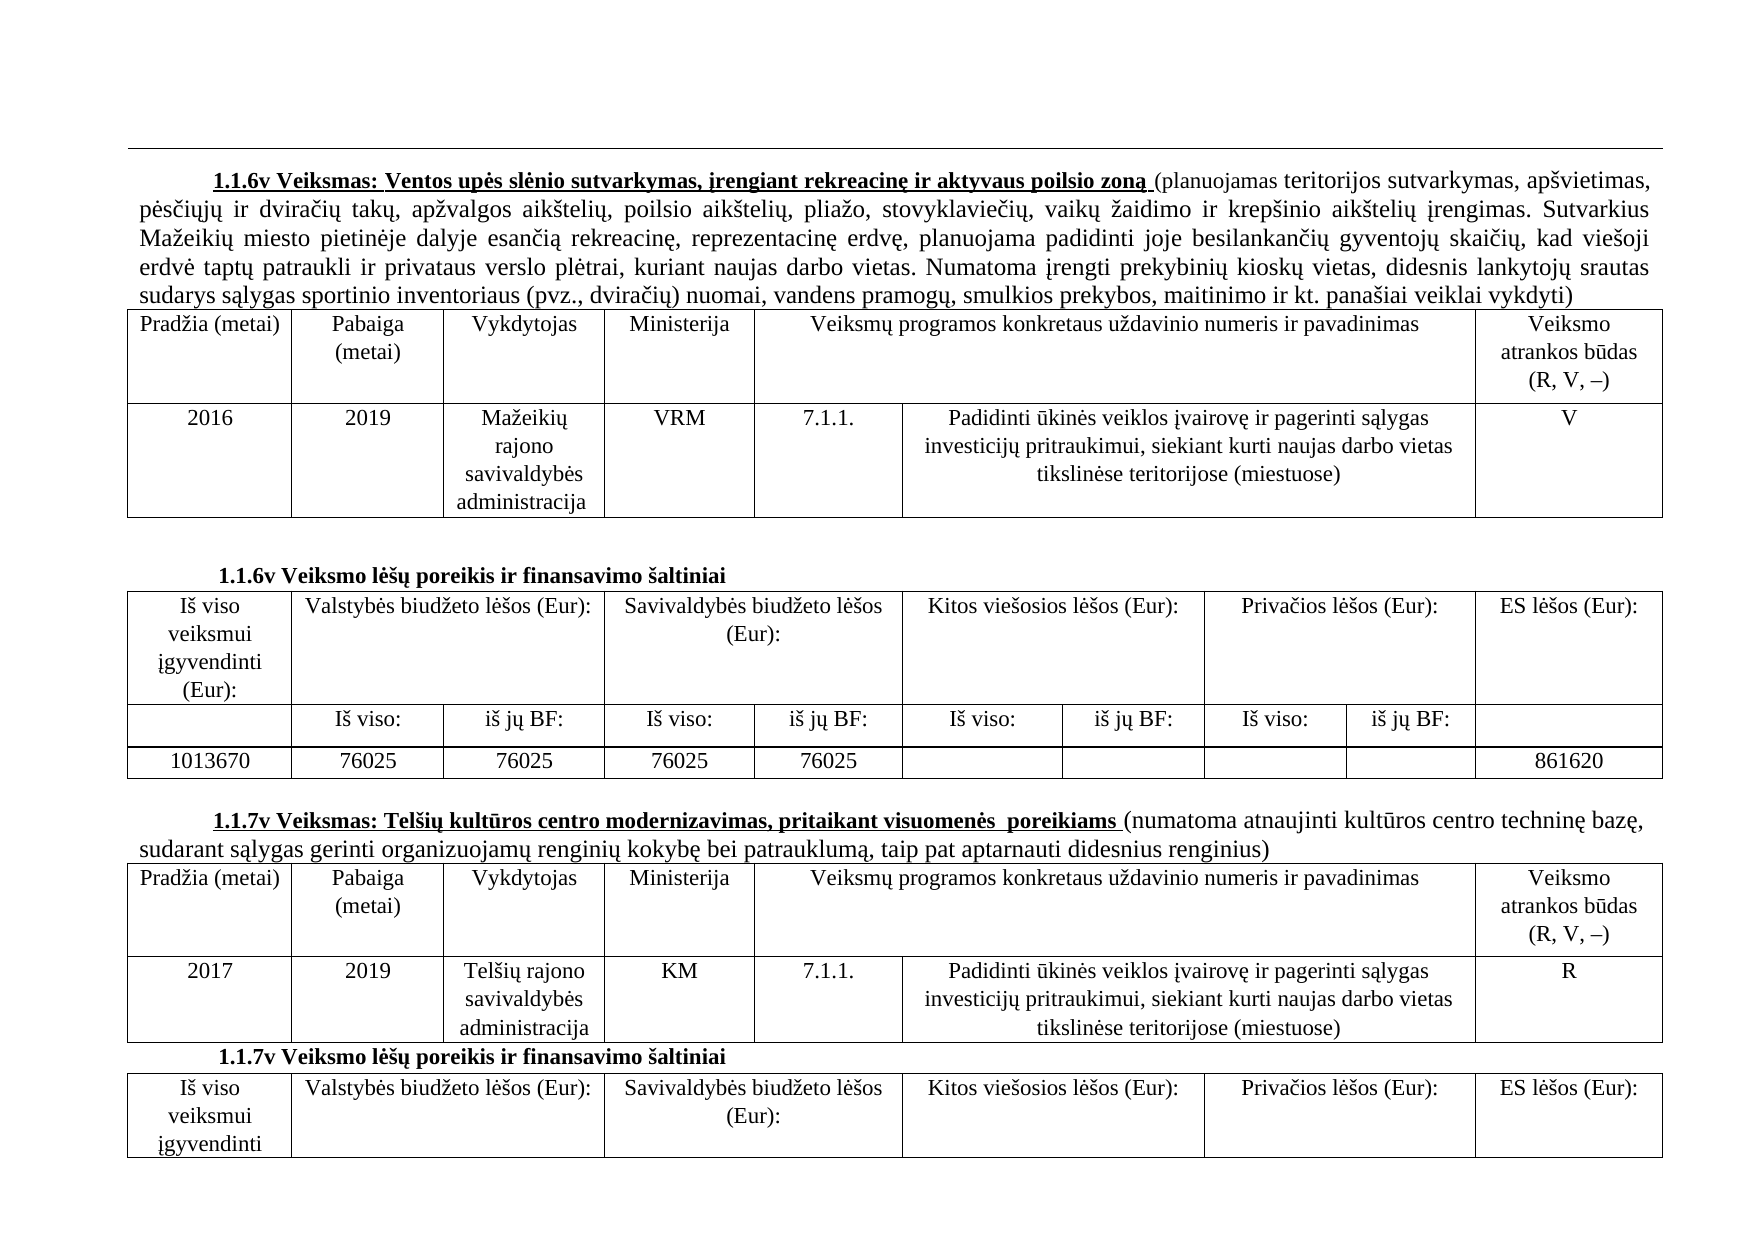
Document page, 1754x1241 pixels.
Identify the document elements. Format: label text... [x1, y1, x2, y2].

table_cell 7.1.1. [755, 404, 902, 517]
table_cell Kitos viešosios lėšos (Eur): [903, 592, 1204, 704]
table_cell ES lėšos (Eur): [1476, 1074, 1662, 1157]
table_cell [1347, 748, 1475, 778]
table_cell Pabaiga (metai) [292, 864, 443, 956]
table_cell Pabaiga (metai) [292, 310, 443, 403]
table_cell [1476, 705, 1662, 746]
table_cell R [1476, 957, 1662, 1042]
table_cell 2017 [128, 957, 291, 1042]
table_cell 2019 [292, 404, 443, 517]
table_cell Pradžia (metai) [128, 310, 291, 403]
table_cell Vykdytojas [444, 864, 604, 956]
table_cell Privačios lėšos (Eur): [1205, 592, 1475, 704]
table_cell iš jų BF: [444, 705, 604, 746]
table_cell 1.1.7v Veiksmo lėšų poreikis ir finansavimo šaltiniai [128, 1043, 1663, 1073]
table_cell 2019 [292, 957, 443, 1042]
table_cell Telšių rajono savivaldybės administracija [444, 957, 604, 1042]
table_cell Ministerija [605, 864, 754, 956]
table_cell Kitos viešosios lėšos (Eur): [903, 1074, 1204, 1157]
table_cell Ministerija [605, 310, 754, 403]
table_cell [1063, 748, 1204, 778]
table_cell Valstybės biudžeto lėšos (Eur): [292, 1074, 604, 1157]
table_cell [903, 748, 1062, 778]
table_cell Iš viso veiksmui įgyvendinti (Eur): [128, 592, 291, 704]
table_cell VRM [605, 404, 754, 517]
table_cell 1.1.6v Veiksmo lėšų poreikis ir finansavimo šaltiniai [128, 518, 1663, 591]
table_cell Iš viso veiksmui įgyvendinti [128, 1074, 291, 1157]
table_cell 2016 [128, 404, 291, 517]
table_cell 1013670 [128, 748, 291, 778]
table_cell Mažeikių rajono savivaldybės administracija [444, 404, 604, 517]
table_cell [1205, 748, 1346, 778]
table_cell V [1476, 404, 1662, 517]
table_cell KM [605, 957, 754, 1042]
table_cell Padidinti ūkinės veiklos įvairovę ir pagerinti sąlygas investicijų pritraukimui, siekiant kurti naujas darbo vietas tikslinėse teritorijose (miestuose) [903, 404, 1475, 517]
table_cell Savivaldybės biudžeto lėšos (Eur): [605, 1074, 902, 1157]
table_cell Iš viso: [903, 705, 1062, 746]
table_cell 76025 [292, 748, 443, 778]
table_cell [128, 705, 291, 746]
table_cell Valstybės biudžeto lėšos (Eur): [292, 592, 604, 704]
table_cell 861620 [1476, 748, 1662, 778]
table_cell Vykdytojas [444, 310, 604, 403]
table_cell 76025 [605, 748, 754, 778]
table_cell Padidinti ūkinės veiklos įvairovę ir pagerinti sąlygas investicijų pritraukimui, siekiant kurti naujas darbo vietas tikslinėse teritorijose (miestuose) [903, 957, 1475, 1042]
table_cell iš jų BF: [1347, 705, 1475, 746]
table_cell 1.1.6v Veiksmas: Ventos upės slėnio sutvarkymas, įrengiant rekreacinę ir aktyvaus poilsio zoną (planuojamas teritorijos sutvarkymas, apšvietimas, pėsčiųjų ir dviračių takų, apžvalgos aikštelių, poilsio aikštelių, pliažo, stovyklaviečių, vaikų žaidimo ir krepšinio aikštelių įrengimas. Sutvarkius Mažeikių miesto pietinėje dalyje esančią rekreacinę, reprezentacinę erdvę, planuojama padidinti joje besilankančių gyventojų skaičių, kad viešoji erdvė taptų patraukli ir privataus verslo plėtrai, kuriant naujas darbo vietas. Numatoma įrengti prekybinių kioskų vietas, didesnis lankytojų srautas sudarys sąlygas sportinio inventoriaus (pvz., dviračių) nuomai, vandens pramogų, smulkios prekybos, maitinimo ir kt. panašiai veiklai vykdyti) [128, 149, 1663, 309]
table_cell Iš viso: [292, 705, 443, 746]
table_cell Veiksmo atrankos būdas (R, V, –) [1476, 310, 1662, 403]
table_cell Veiksmo atrankos būdas (R, V, –) [1476, 864, 1662, 956]
table_cell Privačios lėšos (Eur): [1205, 1074, 1475, 1157]
table_cell iš jų BF: [755, 705, 902, 746]
table_cell Savivaldybės biudžeto lėšos (Eur): [605, 592, 902, 704]
table_cell 76025 [755, 748, 902, 778]
table_cell Iš viso: [1205, 705, 1346, 746]
table_cell Iš viso: [605, 705, 754, 746]
table_cell Veiksmų programos konkretaus uždavinio numeris ir pavadinimas [755, 864, 1475, 956]
table_cell 1.1.7v Veiksmas: Telšių kultūros centro modernizavimas, pritaikant visuomenės poreikiams (numatoma atnaujinti kultūros centro techninę bazę, sudarant sąlygas gerinti organizuojamų renginių kokybę bei patrauklumą, taip pat aptarnauti didesnius renginius) [128, 779, 1663, 862]
table_cell 7.1.1. [755, 957, 902, 1042]
table_cell ES lėšos (Eur): [1476, 592, 1662, 704]
table_cell 76025 [444, 748, 604, 778]
table_cell Pradžia (metai) [128, 864, 291, 956]
table_cell iš jų BF: [1063, 705, 1204, 746]
table_cell Veiksmų programos konkretaus uždavinio numeris ir pavadinimas [755, 310, 1475, 403]
